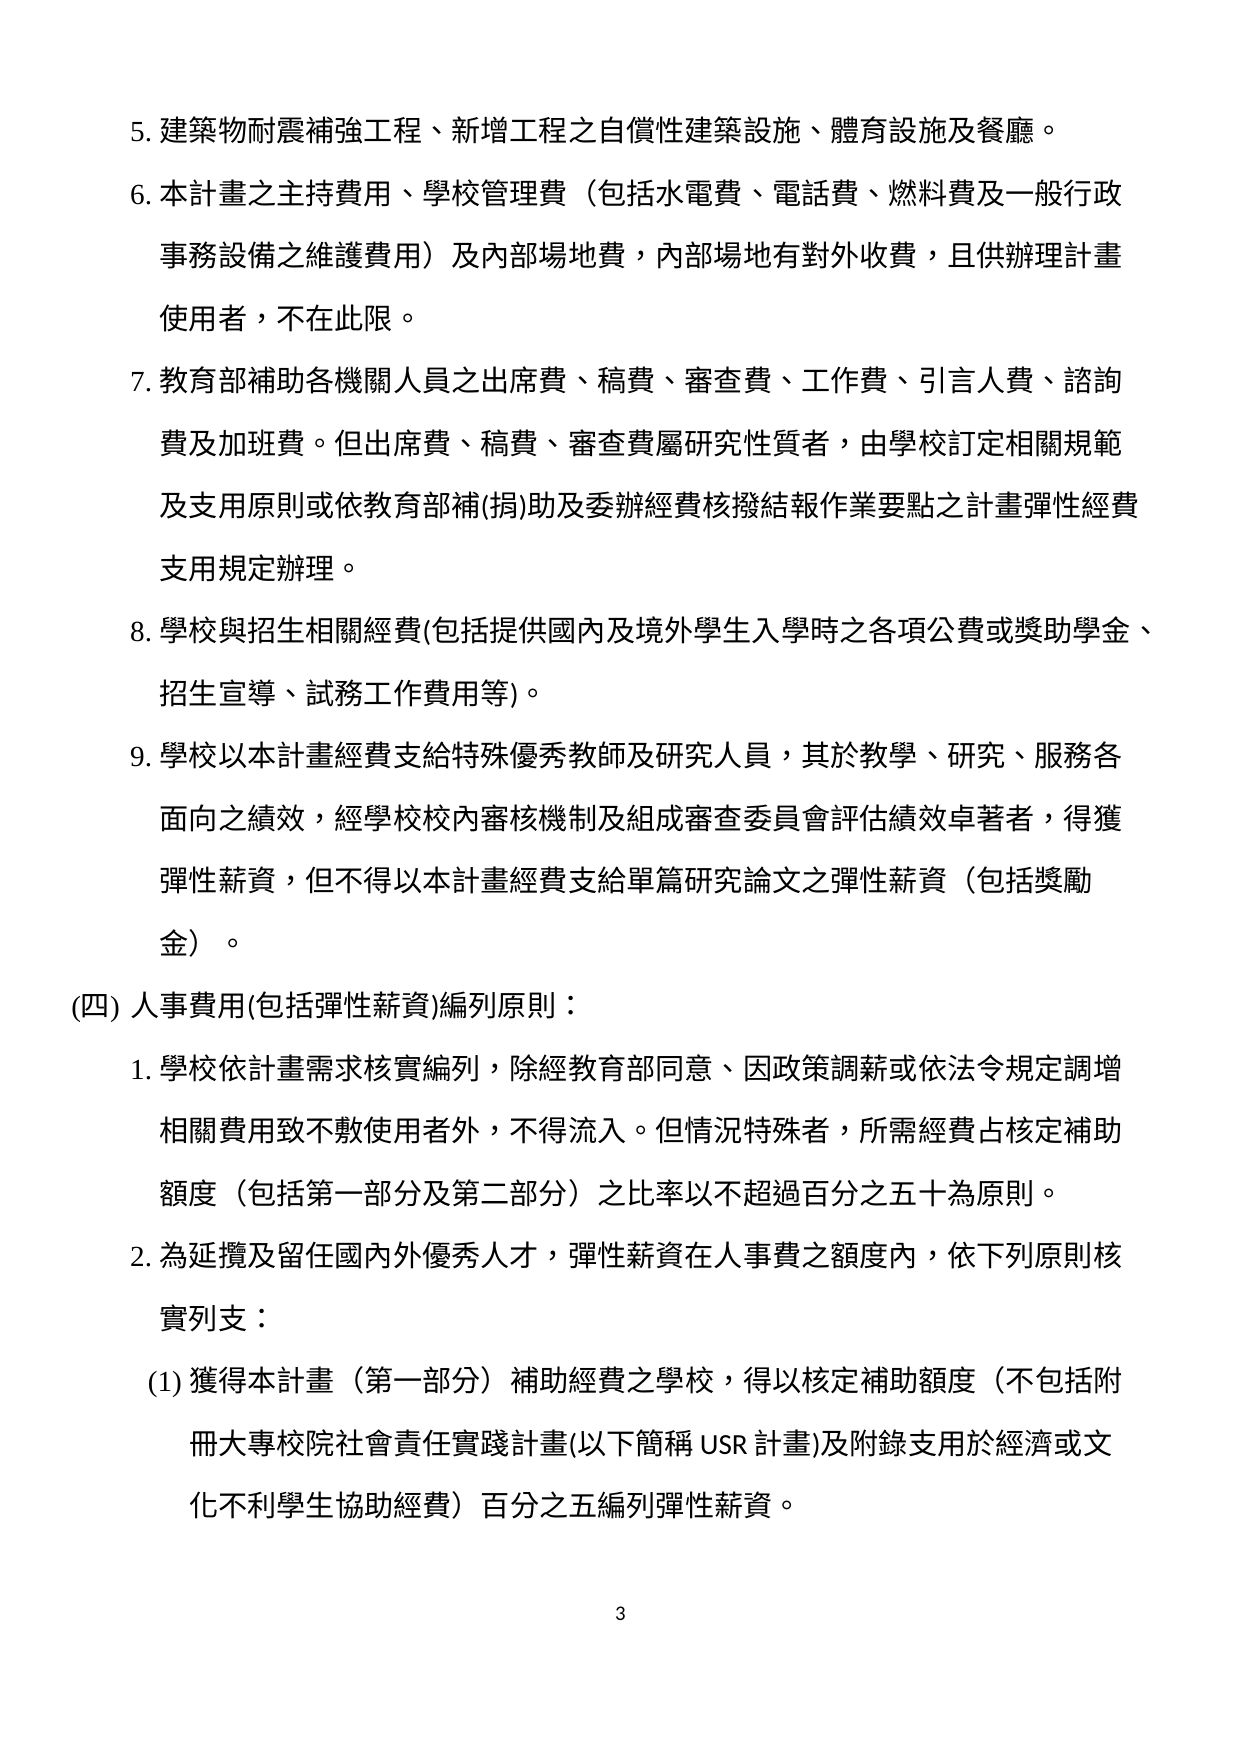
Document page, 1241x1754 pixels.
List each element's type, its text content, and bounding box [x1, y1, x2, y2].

list 獲得本計畫（第一部分）補助經費之學校，得以核定補助額度（不包括附冊大專校院社會責任實踐計畫(以下簡稱USR計畫)及附錄支用於經濟或文化不利學生協助經費）百分之五編列彈性薪資。 [148, 1337, 1140, 1525]
list 教育部補助各機關人員之出席費、稿費、審查費、工作費、引言人費、諮詢費及加班費。但出席費、稿費、審查費屬研究性質者，由學校訂定相關規範及支用原則或依教育部補(捐)助及委辦經費核撥結報作業要點之計畫彈性經費支用規定辦理。 [130, 337, 1140, 587]
list 學校以本計畫經費支給特殊優秀教師及研究人員，其於教學、研究、服務各面向之績效，經學校校內審核機制及組成審查委員會評估績效卓著者，得獲彈性薪資，但不得以本計畫經費支給單篇研究論文之彈性薪資（包括獎勵金）。 [130, 712, 1140, 962]
list 本計畫之主持費用、學校管理費（包括水電費、電話費、燃料費及一般行政事務設備之維護費用）及內部場地費，內部場地有對外收費，且供辦理計畫使用者，不在此限。 [130, 150, 1140, 337]
list 學校依計畫需求核實編列，除經教育部同意、因政策調薪或依法令規定調增相關費用致不敷使用者外，不得流入。但情況特殊者，所需經費占核定補助額度（包括第一部分及第二部分）之比率以不超過百分之五十為原則。 [130, 1025, 1140, 1212]
list 建築物耐震補強工程、新增工程之自償性建築設施、體育設施及餐廳。 [130, 87, 1140, 150]
list 學校與招生相關經費(包括提供國內及境外學生入學時之各項公費或獎助學金、招生宣導、試務工作費用等)。 [130, 587, 1140, 712]
list 為延攬及留任國內外優秀人才，彈性薪資在人事費之額度內，依下列原則核實列支： [130, 1212, 1140, 1337]
list 人事費用(包括彈性薪資)編列原則： [71, 962, 1140, 1025]
